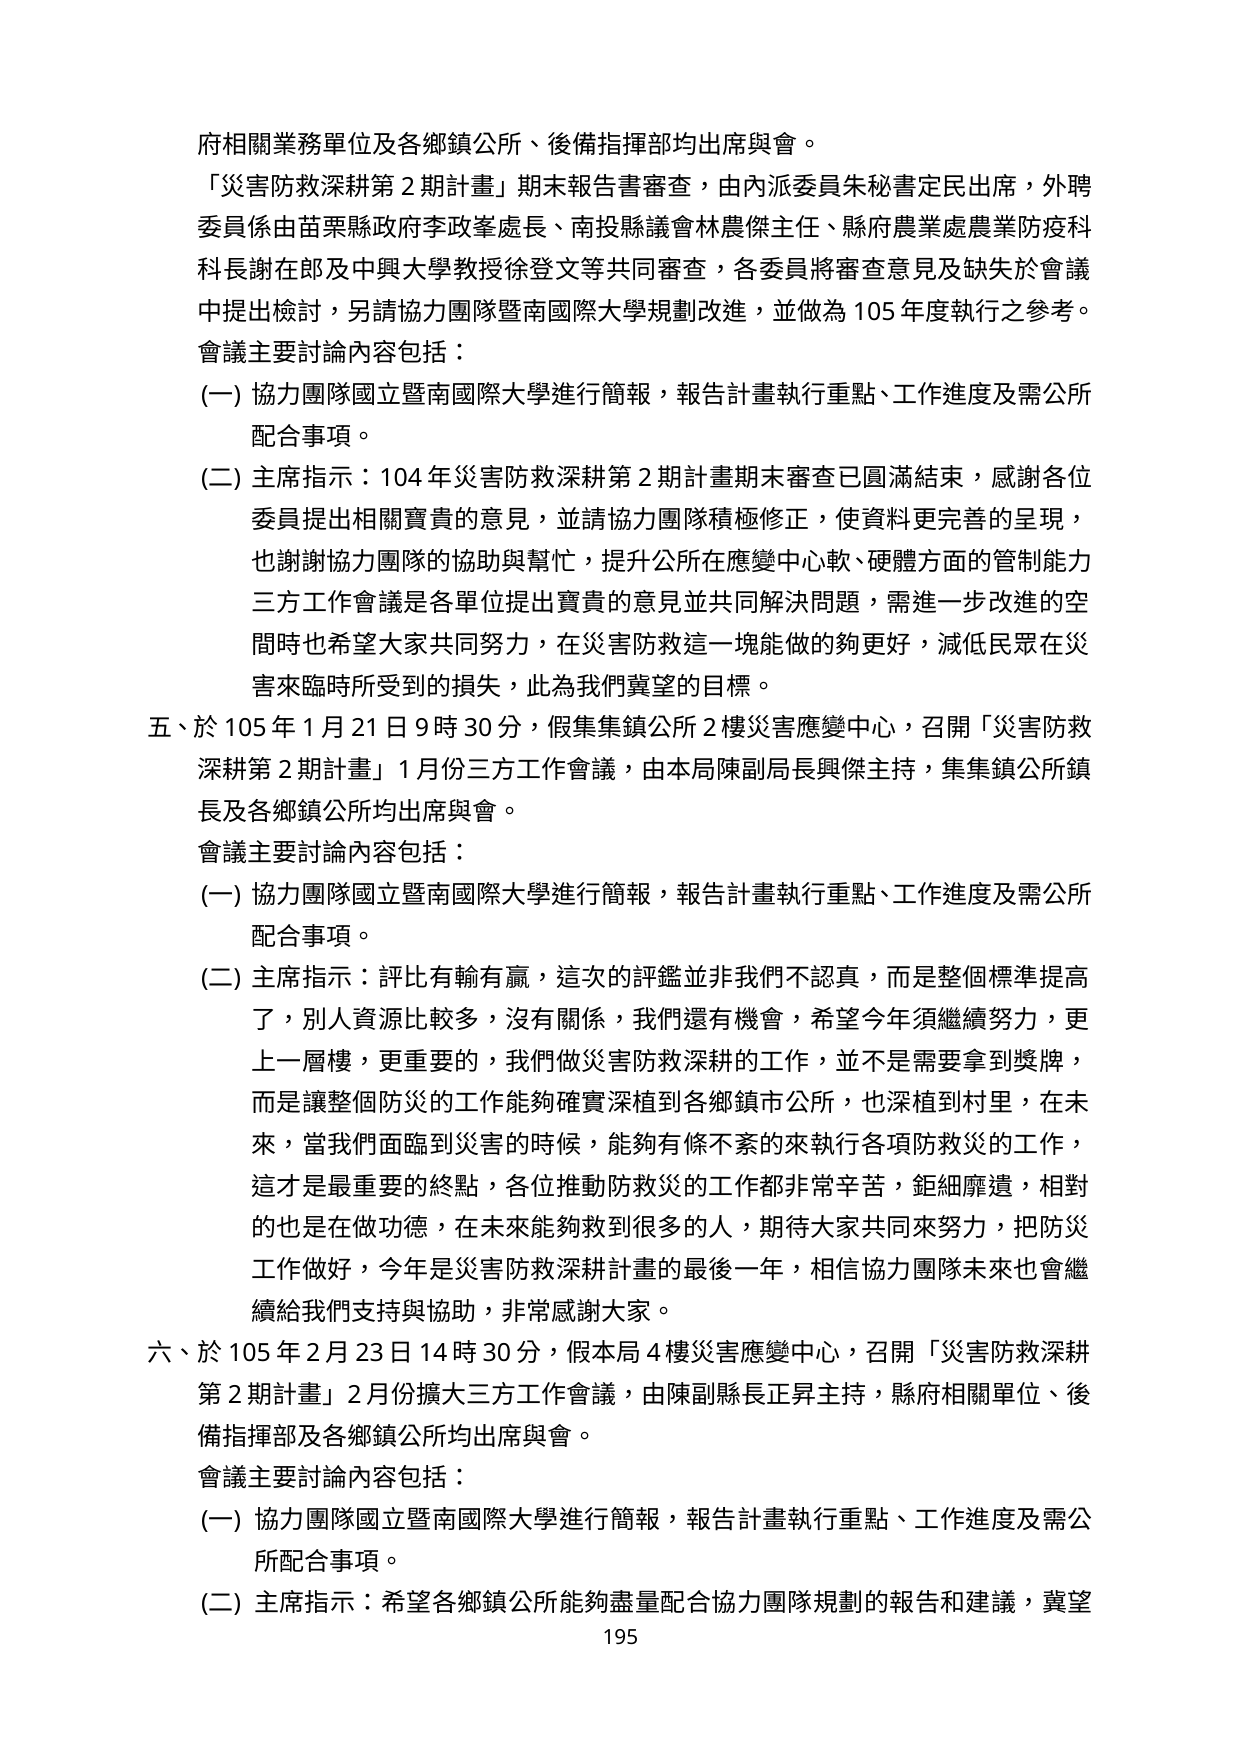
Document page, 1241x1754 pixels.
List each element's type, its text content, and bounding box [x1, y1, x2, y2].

text 五、於105年1月21日9時30分，假集集鎮公所2樓災害應變中心，召開「災害防救深耕第2期計畫」1月份三方工作會議，由本局陳副局長興傑主持，集集鎮公所鎮長及各鄉鎮公所均出席與會。 [148, 703, 1092, 828]
text 會議主要討論內容包括： [198, 328, 1092, 370]
text 「災害防救深耕第2期計畫」期末報告書審查，由內派委員朱秘書定民出席，外聘委員係由苗栗縣政府李政峯處長、南投縣議會林農傑主任、縣府農業處農業防疫科科長謝在郎及中興大學教授徐登文等共同審查，各委員將審查意見及缺失於會議中提出檢討，另請協力團隊暨南國際大學規劃改進，並做為105年度執行之參考。 [198, 162, 1092, 328]
list 主席指示：104年災害防救深耕第2期計畫期末審查已圓滿結束，感謝各位委員提出相關寶貴的意見，並請協力團隊積極修正，使資料更完善的呈現，也謝謝協力團隊的協助與幫忙，提升公所在應變中心軟、硬體方面的管制能力，三方工作會議是各單位提出寶貴的意見並共同解決問題，需進一步改進的空間時也希望大家共同努力，在災害防救這一塊能做的夠更好，減低民眾在災害來臨時所受到的損失，此為我們冀望的目標。 [201, 453, 1092, 703]
text 會議主要討論內容包括： [198, 1453, 1092, 1495]
list 協力團隊國立暨南國際大學進行簡報，報告計畫執行重點、工作進度及需公所配合事項。 [201, 1495, 1092, 1578]
list 主席指示：評比有輸有贏，這次的評鑑並非我們不認真，而是整個標準提高了，別人資源比較多，沒有關係，我們還有機會，希望今年須繼續努力，更上一層樓，更重要的，我們做災害防救深耕的工作，並不是需要拿到獎牌，而是讓整個防災的工作能夠確實深植到各鄉鎮市公所，也深植到村里，在未來，當我們面臨到災害的時候，能夠有條不紊的來執行各項防救災的工作，這才是最重要的終點，各位推動防救災的工作都非常辛苦，鉅細靡遺，相對的也是在做功德，在未來能夠救到很多的人，期待大家共同來努力，把防災工作做好，今年是災害防救深耕計畫的最後一年，相信協力團隊未來也會繼續給我們支持與協助，非常感謝大家。 [201, 953, 1092, 1328]
list 主席指示：希望各鄉鎮公所能夠盡量配合協力團隊規劃的報告和建議，冀望 [201, 1578, 1092, 1620]
text 六、於105年2月23日14時30分，假本局4樓災害應變中心，召開「災害防救深耕第2期計畫」2月份擴大三方工作會議，由陳副縣長正昇主持，縣府相關單位、後備指揮部及各鄉鎮公所均出席與會。 [148, 1328, 1092, 1453]
text 會議主要討論內容包括： [198, 828, 1092, 870]
text 府相關業務單位及各鄉鎮公所、後備指揮部均出席與會。 [148, 120, 1092, 162]
list 協力團隊國立暨南國際大學進行簡報，報告計畫執行重點、工作進度及需公所配合事項。 [201, 870, 1092, 953]
list 協力團隊國立暨南國際大學進行簡報，報告計畫執行重點、工作進度及需公所配合事項。 [201, 370, 1092, 453]
